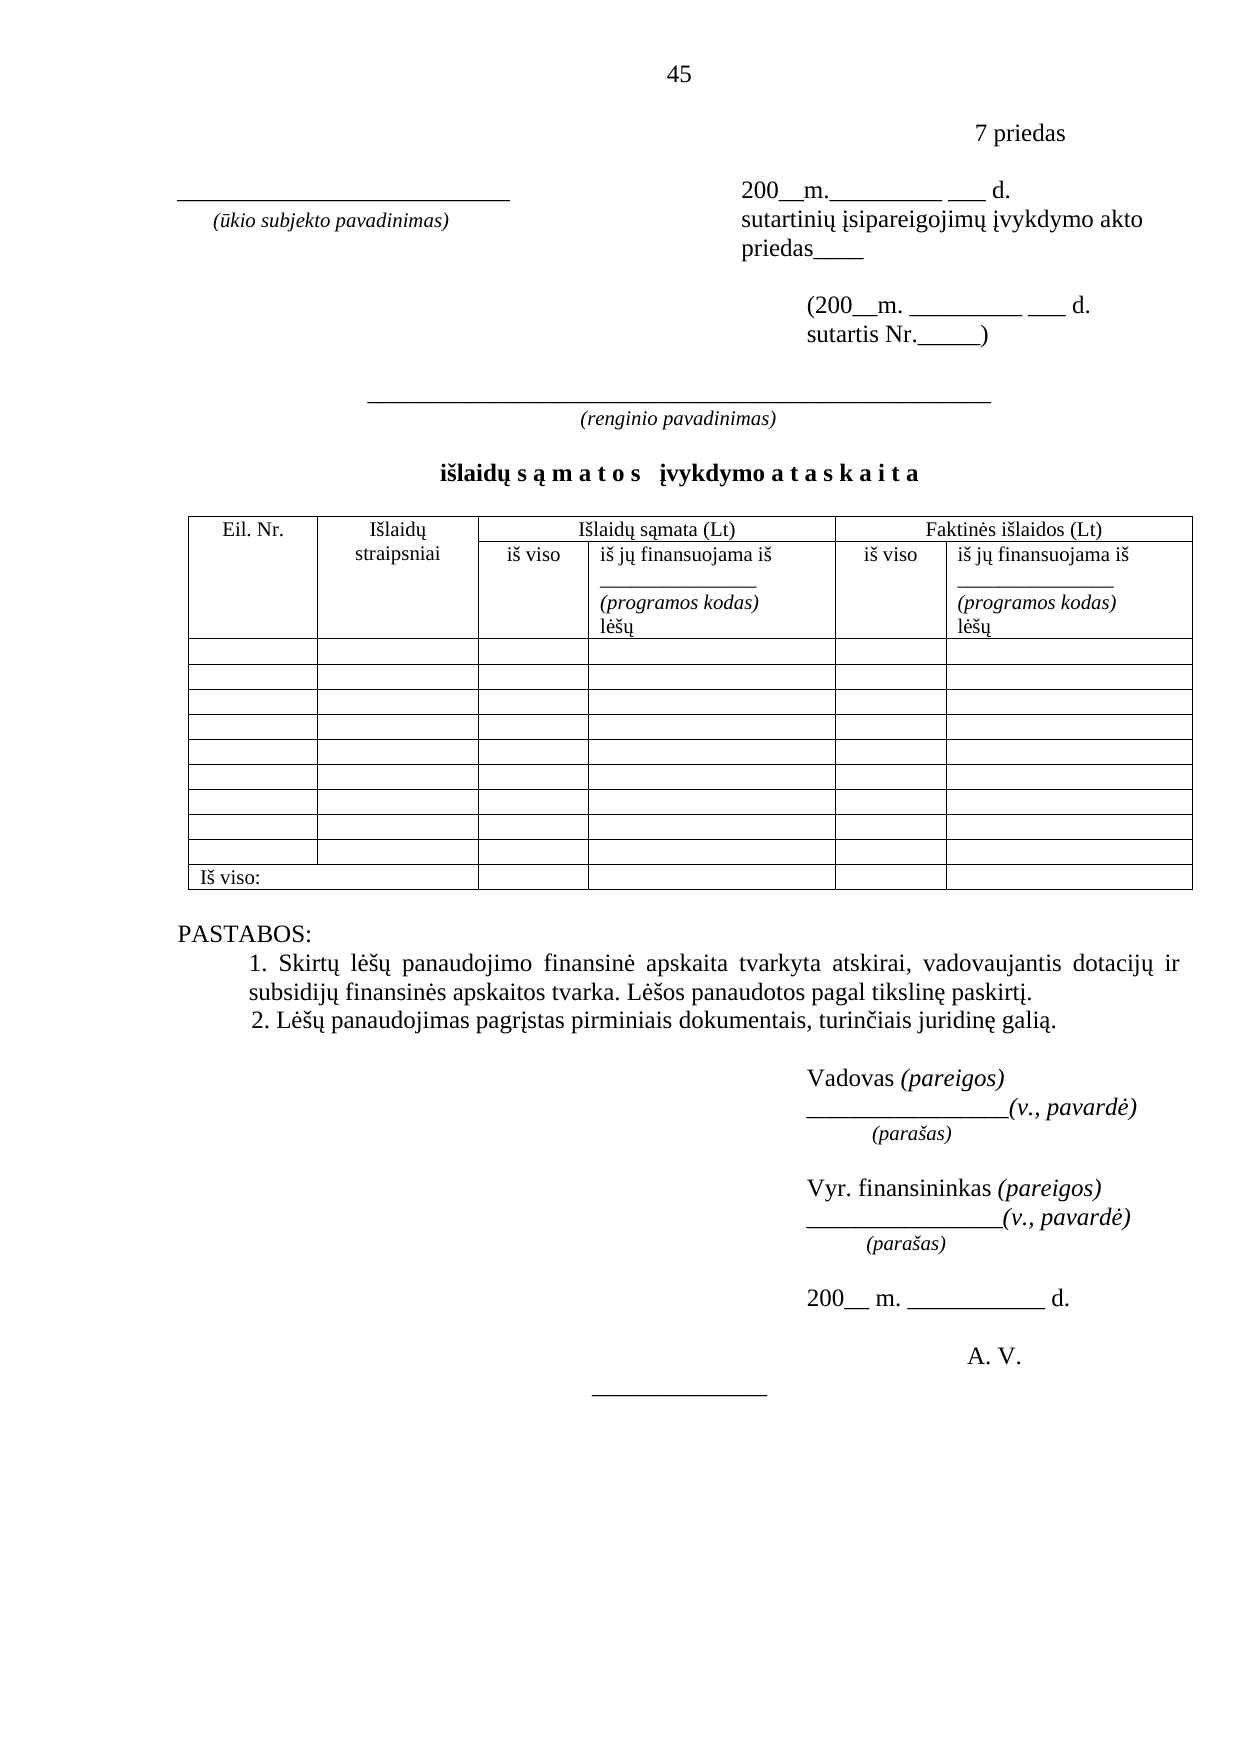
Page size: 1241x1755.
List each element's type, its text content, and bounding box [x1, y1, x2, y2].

text Vyr. finansininkas (pareigos) [177, 1173, 1181, 1202]
table_cell [589, 865, 835, 889]
table_cell [189, 765, 317, 789]
table_cell [189, 815, 317, 839]
table_cell [836, 765, 946, 789]
table_cell [318, 740, 478, 764]
table_header Faktinės išlaidos (Lt) [836, 517, 1192, 541]
table_cell iš viso [836, 542, 946, 638]
table_cell [318, 840, 478, 864]
table_cell [318, 715, 478, 739]
text 2. Lėšų panaudojimas pagrįstas pirminiais dokumentais, turinčiais juridinę galią. [177, 1005, 1181, 1034]
text 200__m._________ ___ d. [177, 176, 1181, 204]
table_cell [318, 665, 478, 688]
text 200__ m. ___________ d. [177, 1283, 1181, 1312]
table_cell [947, 865, 1192, 889]
table_cell [589, 790, 835, 814]
table_header Išlaidų straipsniai [318, 517, 478, 638]
table_cell [189, 715, 317, 739]
table_cell [836, 790, 946, 814]
text (200__m. _________ ___ d. [177, 291, 1181, 319]
table_cell [479, 790, 588, 814]
table_cell [479, 690, 588, 714]
text 1. Skirtų lėšų panaudojimo finansinė apskaita tvarkyta atskirai, vadovaujantis dotacijų ir subsidijų finansinės apskaitos tvarka. Lėšos panaudotos pagal tikslinę paskirtį. [248, 948, 1181, 1005]
table_cell [836, 865, 946, 889]
table_cell [479, 639, 588, 663]
table_cell [479, 765, 588, 789]
table_cell [836, 815, 946, 839]
table_cell [189, 740, 317, 764]
table_cell [479, 840, 588, 864]
table_cell [189, 790, 317, 814]
table_cell [947, 690, 1192, 714]
table_cell [589, 639, 835, 663]
table_cell [589, 665, 835, 688]
table_cell [947, 840, 1192, 864]
table_cell [947, 765, 1192, 789]
table_cell [589, 690, 835, 714]
table_cell [947, 790, 1192, 814]
table_cell [836, 639, 946, 663]
table_cell [479, 865, 588, 889]
table_cell [479, 665, 588, 688]
table_cell [318, 790, 478, 814]
table_cell [947, 665, 1192, 688]
text 7 priedas [974, 118, 1181, 147]
text A. V. [177, 1341, 1181, 1370]
text ______________ [177, 1370, 1181, 1398]
table_cell iš viso [479, 542, 588, 638]
table_cell [479, 715, 588, 739]
text (v., pavardė) [177, 1202, 1181, 1231]
table_cell Iš viso: [189, 865, 478, 889]
text (renginio pavadinimas) [177, 406, 1181, 430]
table_cell [589, 765, 835, 789]
table_cell [189, 639, 317, 663]
table_cell [836, 740, 946, 764]
text (v., pavardė) [177, 1092, 1181, 1120]
table_cell [318, 765, 478, 789]
table_cell iš jų finansuojama iš _______________ (programos kodas) lėšų [589, 542, 835, 638]
table_cell [947, 639, 1192, 663]
table_cell [836, 665, 946, 688]
table_cell [589, 715, 835, 739]
table_cell [589, 840, 835, 864]
text (parašas) [177, 1120, 1181, 1144]
table_cell [479, 815, 588, 839]
table_cell [947, 740, 1192, 764]
text (parašas) [177, 1231, 1181, 1255]
text išlaidų sąmatos įvykdymo ataskaita [177, 458, 1181, 487]
table_cell [318, 815, 478, 839]
table_cell [836, 690, 946, 714]
table_cell [836, 715, 946, 739]
table_cell [947, 815, 1192, 839]
table_header Išlaidų sąmata (Lt) [479, 517, 835, 541]
table_header Eil. Nr. [189, 517, 317, 638]
table_cell [836, 840, 946, 864]
text priedas____ [177, 233, 1181, 262]
table_cell [318, 690, 478, 714]
table_cell [189, 840, 317, 864]
table_cell iš jų finansuojama iš _______________ (programos kodas) lėšų [947, 542, 1192, 638]
text sutartis Nr._____) [177, 319, 1181, 348]
table_cell [479, 740, 588, 764]
table_cell [589, 815, 835, 839]
text (ūkio subjekto pavadinimas) sutartinių įsipareigojimų įvykdymo akto [177, 204, 1181, 233]
table_cell [318, 639, 478, 663]
table_cell [189, 690, 317, 714]
table_cell [589, 740, 835, 764]
table_cell [947, 715, 1192, 739]
text Vadovas (pareigos) [177, 1063, 1181, 1092]
text PASTABOS: [177, 919, 1181, 948]
table_cell [189, 665, 317, 688]
